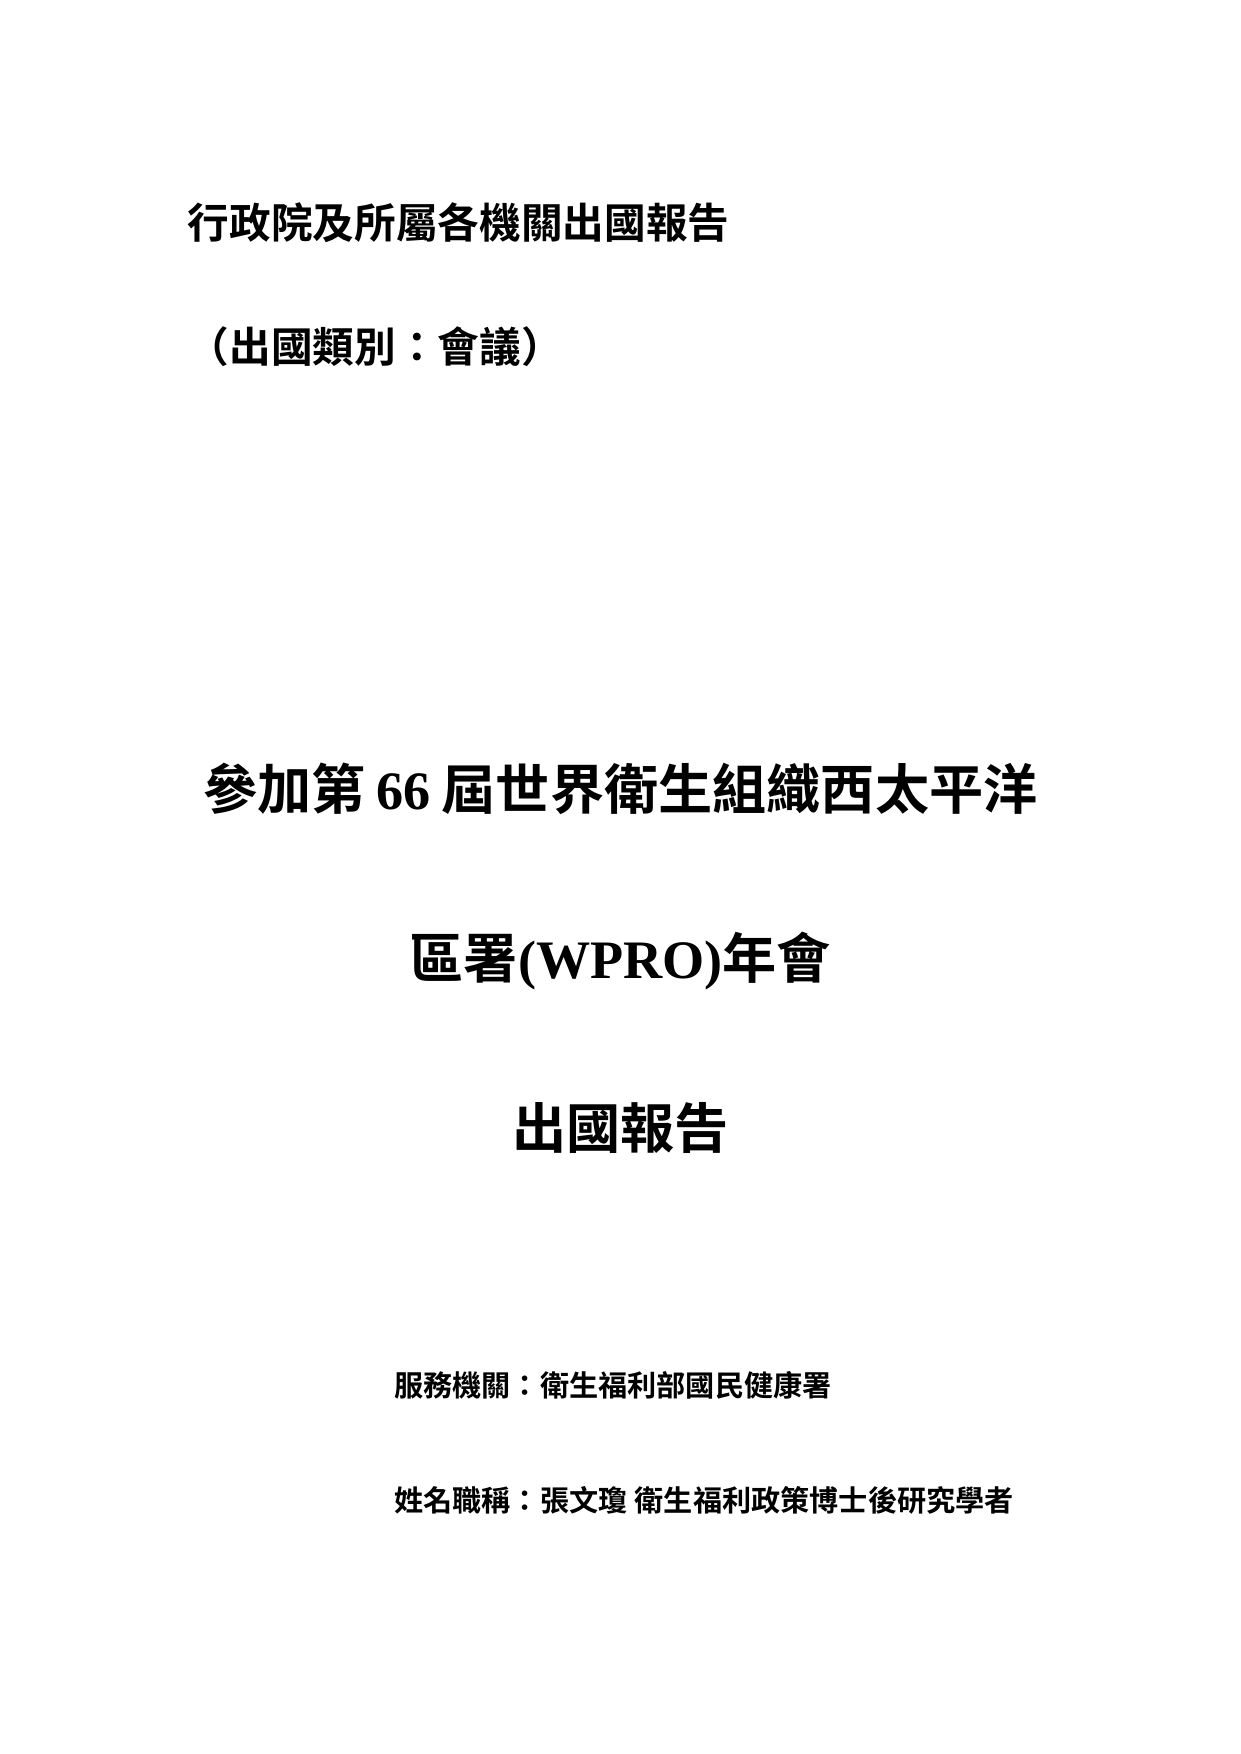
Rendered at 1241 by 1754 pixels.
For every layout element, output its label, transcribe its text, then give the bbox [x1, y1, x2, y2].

text 姓名職稱：張文瓊 衛生福利政策博士後研究學者 [187, 1461, 1053, 1536]
text （出國類別：會議） [187, 307, 1053, 382]
text 服務機關：衛生福利部國民健康署 [187, 1347, 1053, 1422]
text 行政院及所屬各機關出國報告 [187, 183, 1053, 258]
text 出國報告 [187, 1069, 1053, 1181]
text 參加第66屆世界衛生組織西太平洋區署(WPRO)年會 [187, 730, 1053, 1011]
